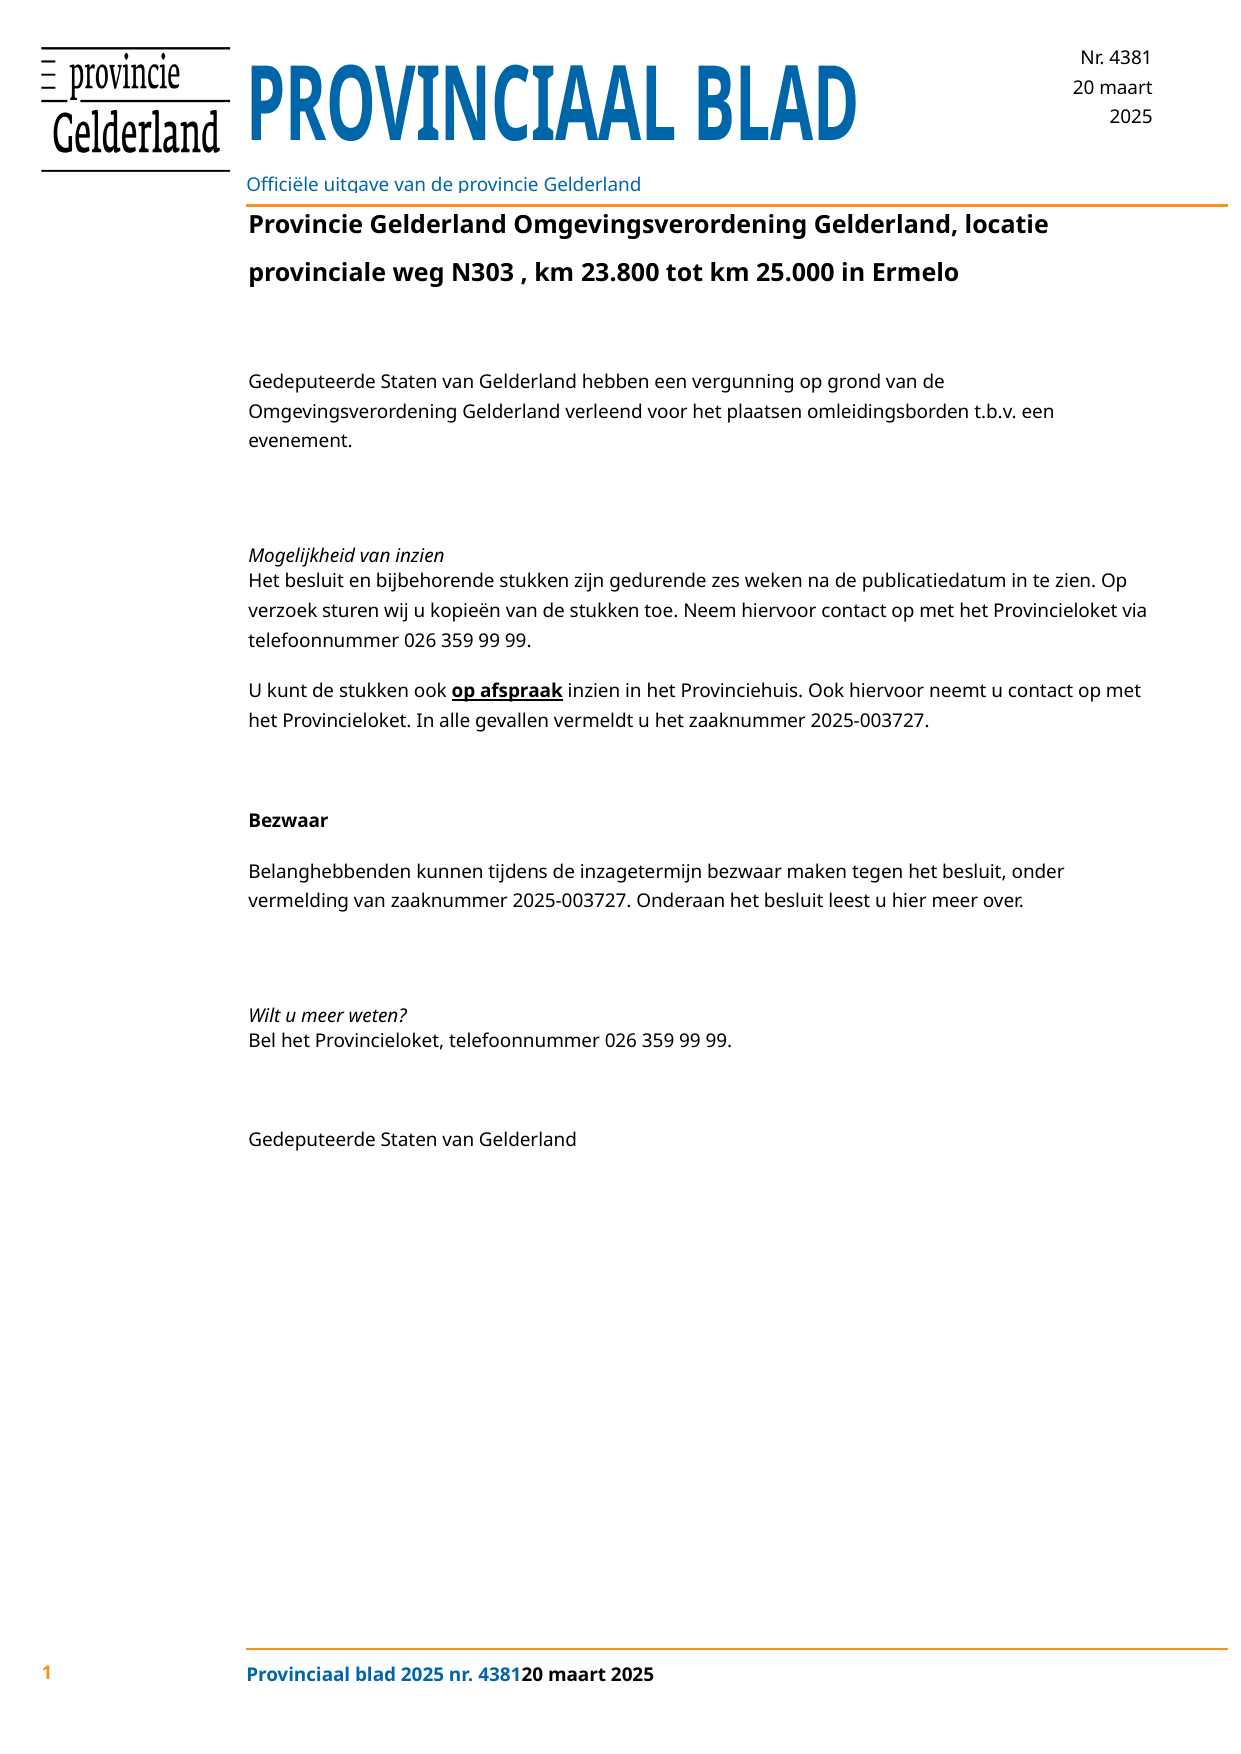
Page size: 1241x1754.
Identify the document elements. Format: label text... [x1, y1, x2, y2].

text Gedeputeerde Staten van Gelderland [248, 1126, 1152, 1152]
text Wilt u meer weten? [248, 1002, 1152, 1028]
picture [41, 47, 231, 172]
text Bel het Provincieloket, telefoonnummer 026 359 99 99. [248, 1028, 1152, 1053]
text Het besluit en bijbehorende stukken zijn gedurende zes weken na de publicatiedatum in te zien. Op verzoek sturen wij u kopieën van de stukken toe. Neem hiervoor contact op met het Provincieloket via telefoonnummer 026 359 99 99. [248, 568, 1152, 652]
text U kunt de stukken ook op afspraak inzien in het Provinciehuis. Ook hiervoor neemt u contact op met het Provincieloket. In alle gevallen vermeldt u het zaaknummer 2025-003727. [248, 677, 1152, 732]
text Provincie Gelderland Omgevingsverordening Gelderland, locatie provinciale weg N303 , km 23.800 tot km 25.000 in Ermelo [248, 207, 1152, 288]
text Mogelijkheid van inzien [248, 542, 1152, 568]
text Belanghebbenden kunnen tijdens de inzagetermijn bezwaar maken tegen het besluit, onder vermelding van zaaknummer 2025-003727. Onderaan het besluit leest u hier meer over. [248, 858, 1152, 913]
text Gedeputeerde Staten van Gelderland hebben een vergunning op grond van de Omgevingsverordening Gelderland verleend voor het plaatsen omleidingsborden t.b.v. een evenement. [248, 368, 1152, 453]
text Bezwaar [248, 808, 1152, 833]
